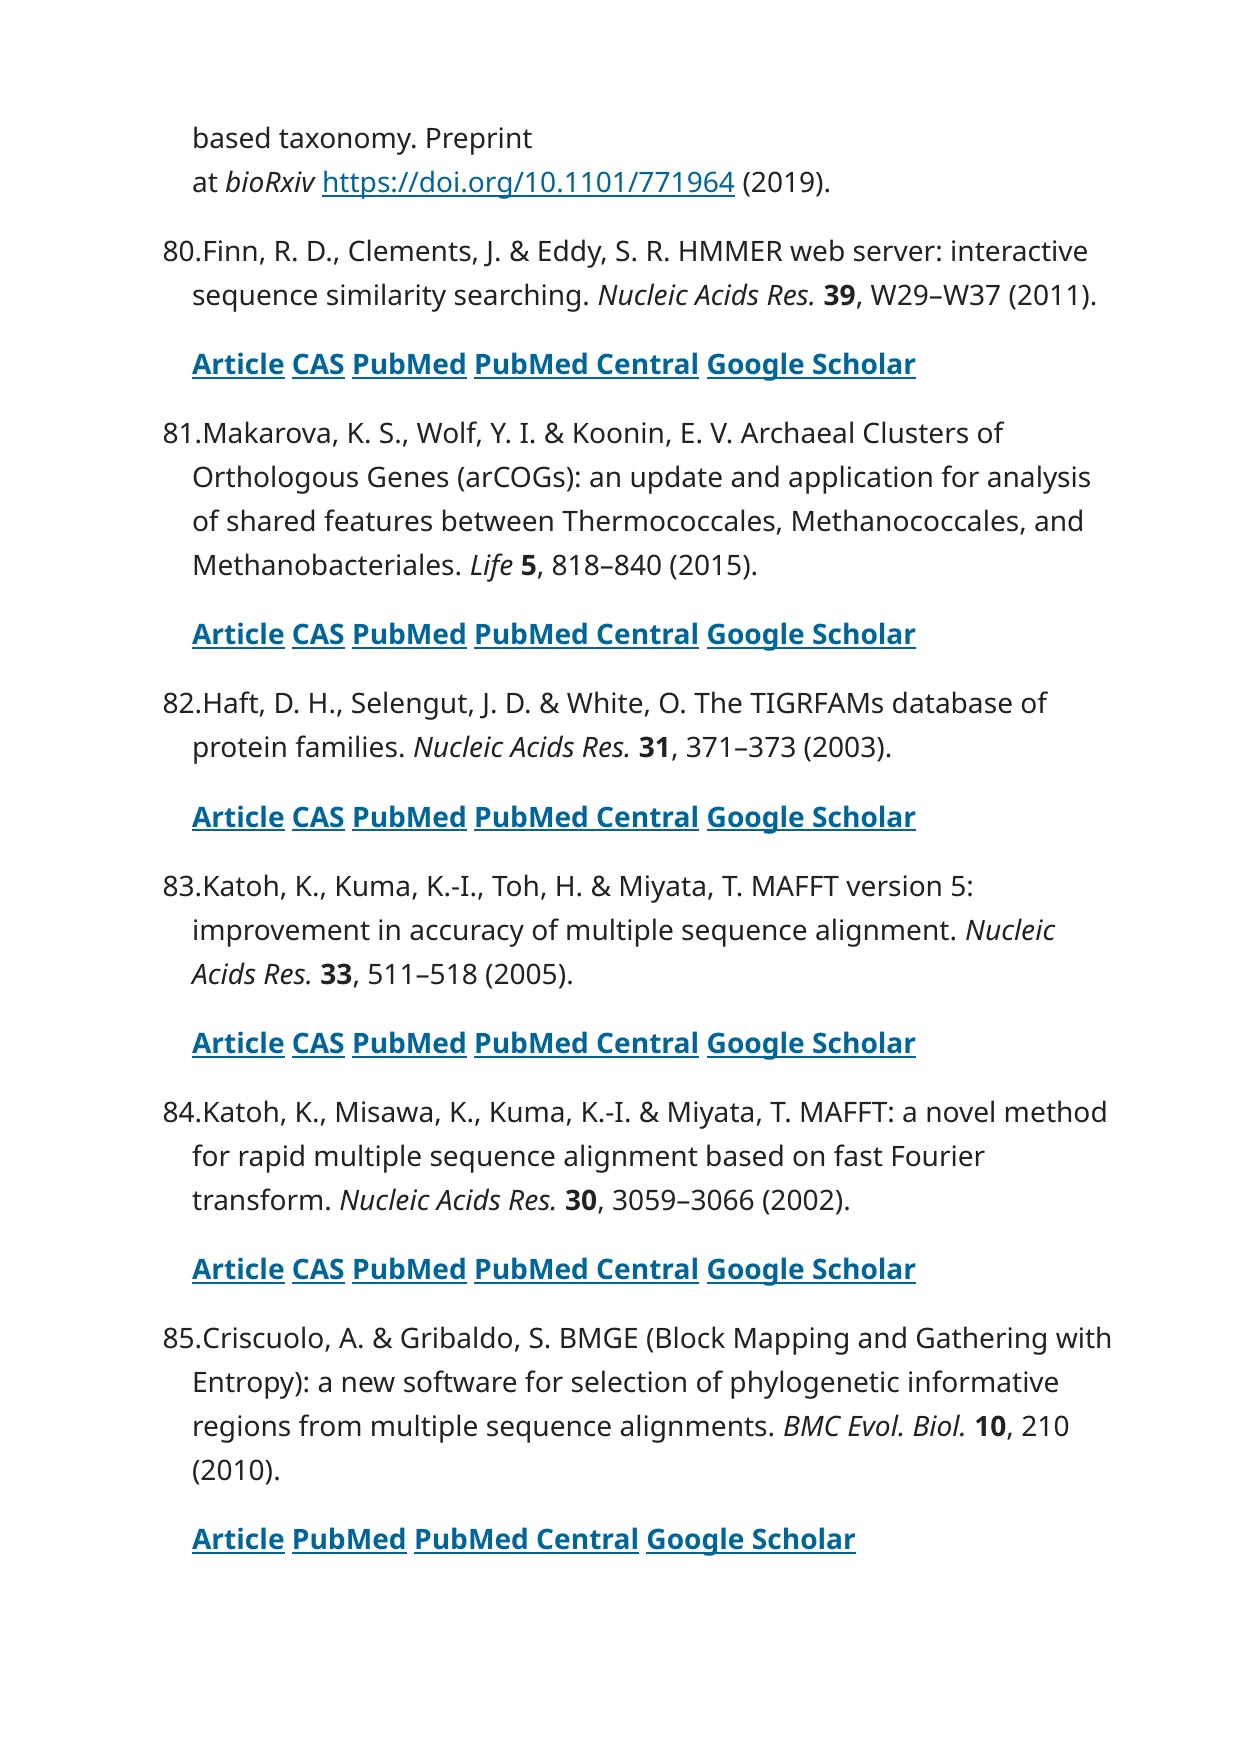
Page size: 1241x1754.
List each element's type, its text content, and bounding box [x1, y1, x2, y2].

list Article CAS PubMed PubMed Central Google Scholar [162, 1249, 1122, 1288]
list Article CAS PubMed PubMed Central Google Scholar [162, 615, 1122, 653]
list based taxonomy. Preprint at bioRxiv https://doi.org/10.1101/771964 (2019). [162, 118, 1122, 201]
list Article CAS PubMed PubMed Central Google Scholar [162, 344, 1122, 383]
list Article CAS PubMed PubMed Central Google Scholar [162, 1023, 1122, 1061]
list Finn, R. D., Clements, J. & Eddy, S. R. HMMER web server: interactive sequence similarity searching. Nucleic Acids Res. 39, W29–W37 (2011). [162, 231, 1122, 314]
list Katoh, K., Kuma, K.-I., Toh, H. & Miyata, T. MAFFT version 5: improvement in accuracy of multiple sequence alignment. Nucleic Acids Res. 33, 511–518 (2005). [162, 866, 1122, 992]
list Makarova, K. S., Wolf, Y. I. & Koonin, E. V. Archaeal Clusters of Orthologous Genes (arCOGs): an update and application for analysis of shared features between Thermococcales, Methanococcales, and Methanobacteriales. Life 5, 818–840 (2015). [162, 413, 1122, 584]
list Haft, D. H., Selengut, J. D. & White, O. The TIGRFAMs database of protein families. Nucleic Acids Res. 31, 371–373 (2003). [162, 684, 1122, 766]
list Article PubMed PubMed Central Google Scholar [162, 1520, 1122, 1558]
list Article CAS PubMed PubMed Central Google Scholar [162, 797, 1122, 835]
list Katoh, K., Misawa, K., Kuma, K.-I. & Miyata, T. MAFFT: a novel method for rapid multiple sequence alignment based on fast Fourier transform. Nucleic Acids Res. 30, 3059–3066 (2002). [162, 1092, 1122, 1219]
list Criscuolo, A. & Gribaldo, S. BMGE (Block Mapping and Gathering with Entropy): a new software for selection of phylogenetic informative regions from multiple sequence alignments. BMC Evol. Biol. 10, 210 (2010). [162, 1318, 1122, 1489]
